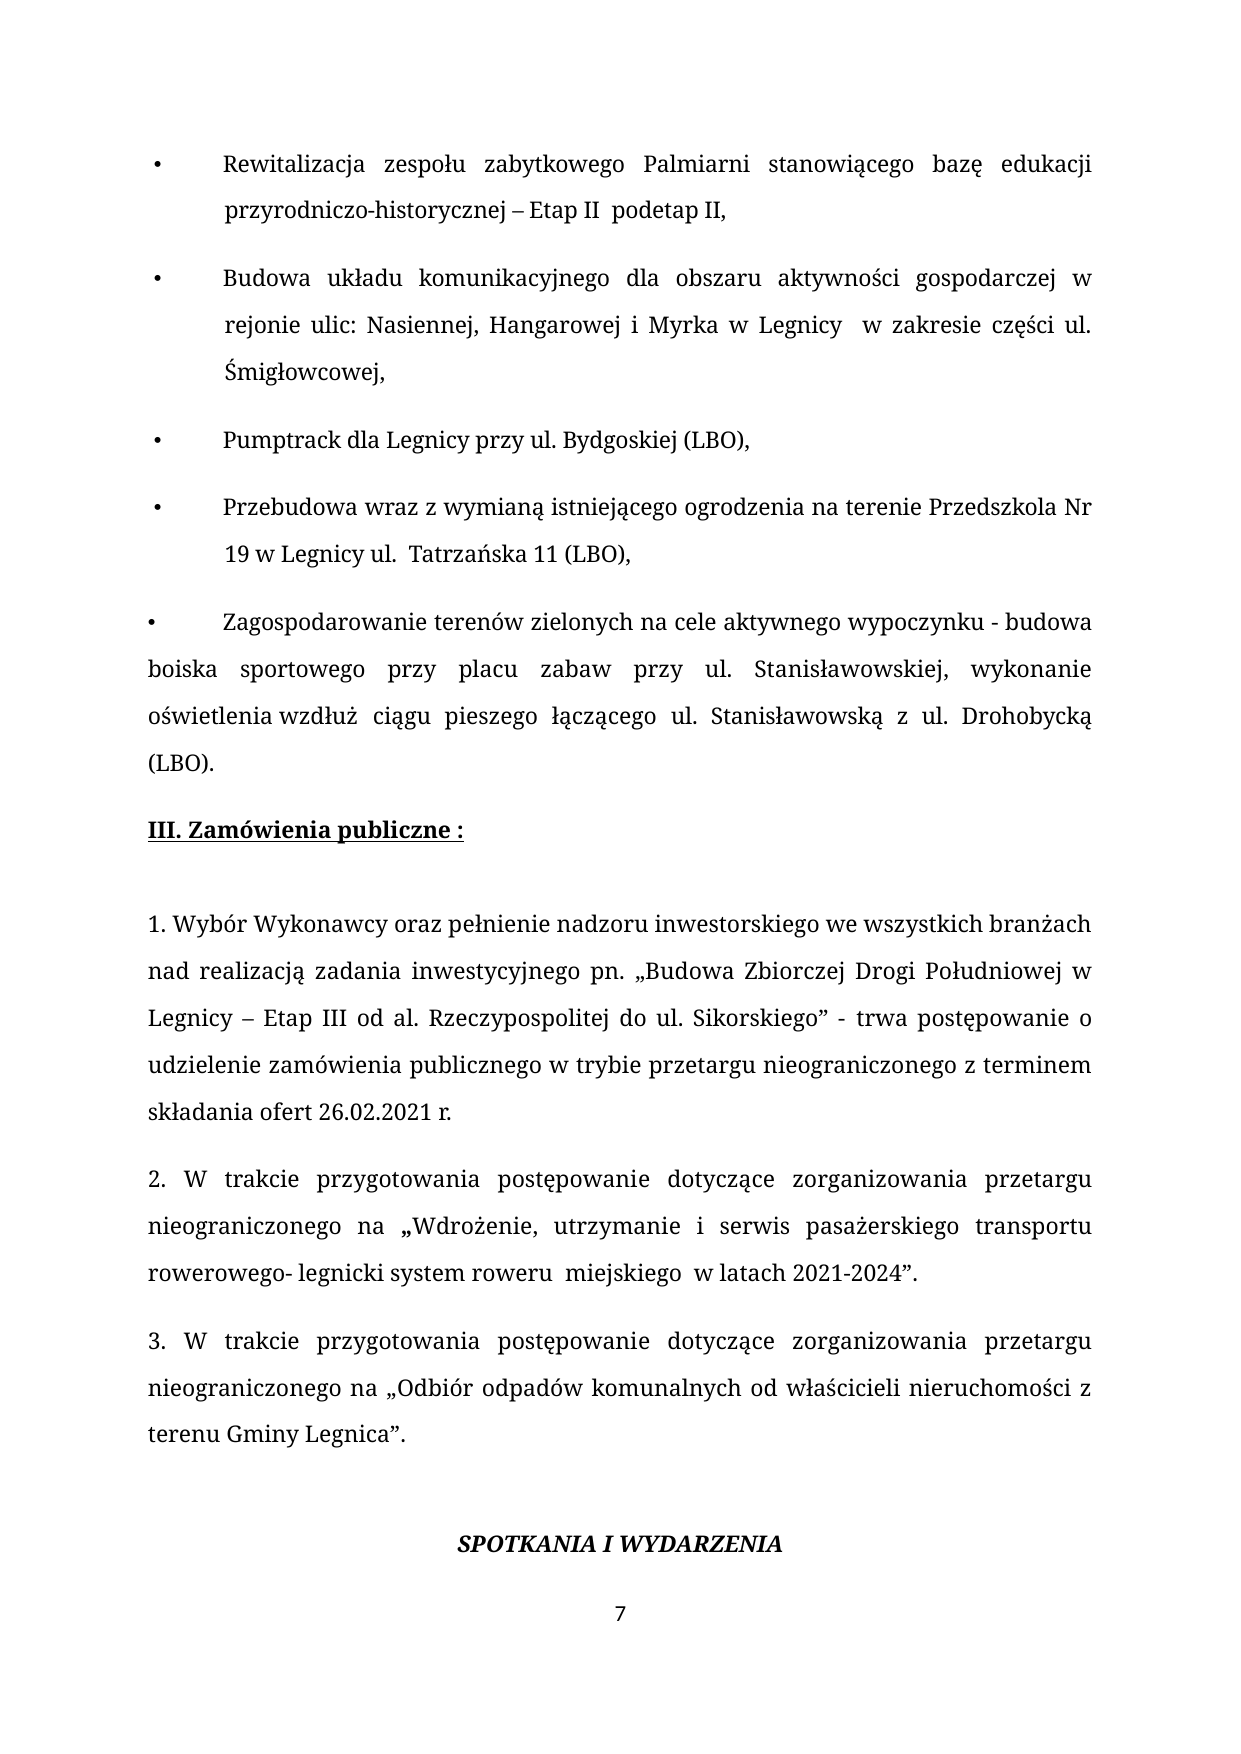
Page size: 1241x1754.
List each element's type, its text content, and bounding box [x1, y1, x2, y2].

text SPOTKANIA I WYDARZENIA [148, 1528, 1093, 1559]
text 2. W trakcie przygotowania postępowanie dotyczące zorganizowania przetargu nieograniczonego na „Wdrożenie, utrzymanie i serwis pasażerskiego transportu rowerowego- legnicki system roweru miejskiego w latach 2021-2024”. [148, 1163, 1093, 1288]
text III. Zamówienia publiczne : [148, 814, 1093, 846]
list Budowa układu komunikacyjnego dla obszaru aktywności gospodarczej w rejonie ulic: Nasiennej, Hangarowej i Myrka w Legnicy w zakresie części ul. Śmigłowcowej, [153, 262, 1093, 387]
list Rewitalizacja zespołu zabytkowego Palmiarni stanowiącego bazę edukacji przyrodniczo-historycznej – Etap II podetap II, [153, 148, 1093, 226]
list Pumptrack dla Legnicy przy ul. Bydgoskiej (LBO), [153, 424, 1093, 455]
text 3. W trakcie przygotowania postępowanie dotyczące zorganizowania przetargu nieograniczonego na „Odbiór odpadów komunalnych od właścicieli nieruchomości z terenu Gminy Legnica”. [148, 1325, 1093, 1450]
text 1. Wybór Wykonawcy oraz pełnienie nadzoru inwestorskiego we wszystkich branżach nad realizacją zadania inwestycyjnego pn. „Budowa Zbiorczej Drogi Południowej w Legnicy – Etap III od al. Rzeczypospolitej do ul. Sikorskiego” - trwa postępowanie o udzielenie zamówienia publicznego w trybie przetargu nieograniczonego z terminem składania ofert 26.02.2021 r. [148, 908, 1093, 1127]
list Zagospodarowanie terenów zielonych na cele aktywnego wypoczynku - budowa boiska sportowego przy placu zabaw przy ul. Stanisławowskiej, wykonanie oświetlenia wzdłuż ciągu pieszego łączącego ul. Stanisławowską z ul. Drohobycką (LBO). [148, 606, 1093, 778]
list Przebudowa wraz z wymianą istniejącego ogrodzenia na terenie Przedszkola Nr 19 w Legnicy ul. Tatrzańska 11 (LBO), [153, 491, 1093, 569]
